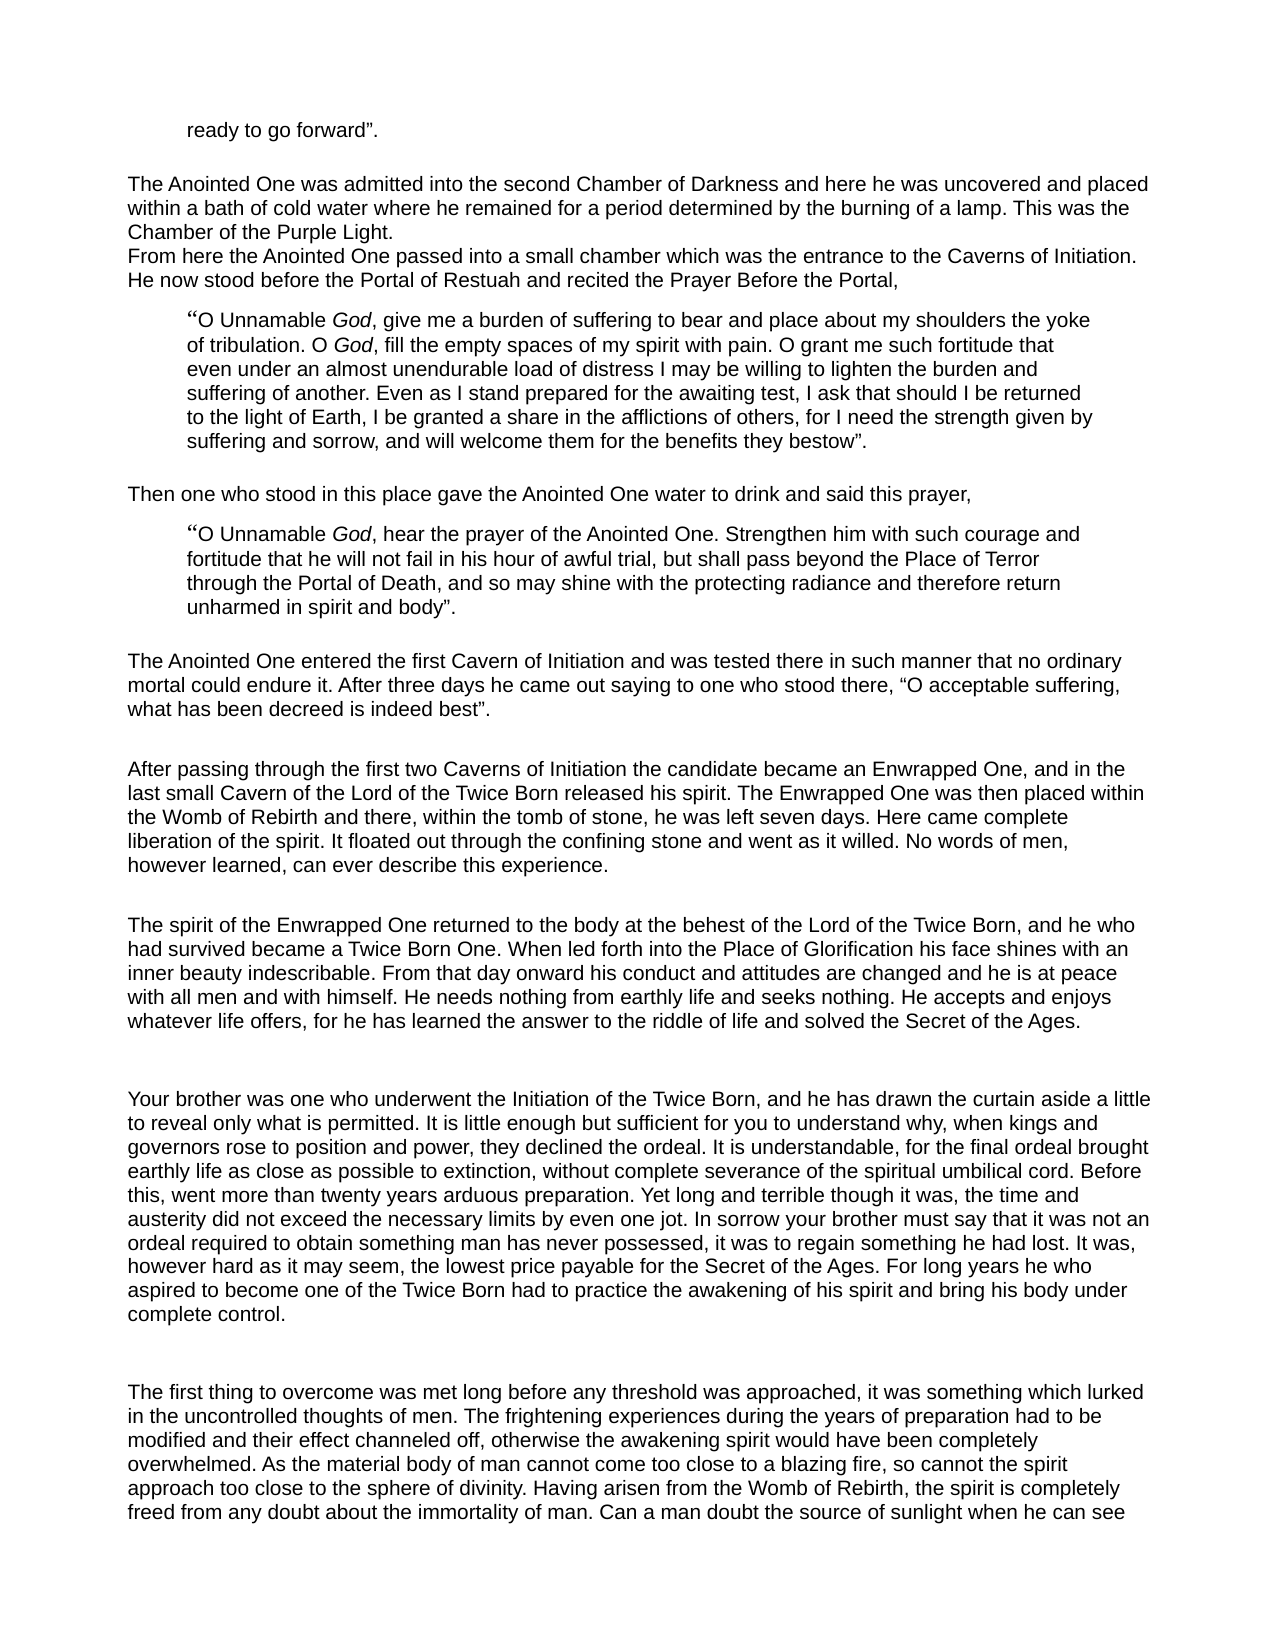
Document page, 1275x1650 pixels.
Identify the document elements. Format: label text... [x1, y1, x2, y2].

text Your brother was one who underwent the Initiation of the Twice Born, and he has drawn the curtain aside a little to reveal only what is permitted. It is little enough but sufficient for you to understand why, when kings and governors rose to position and power, they declined the ordeal. It is understandable, for the final ordeal brought earthly life as close as possible to extinction, without complete severance of the spiritual umbilical cord. Before this, went more than twenty years arduous preparation. Yet long and terrible though it was, the time and austerity did not exceed the necessary limits by even one jot. In sorrow your brother must say that it was not an ordeal required to obtain something man has never possessed, it was to regain something he had lost. It was, however hard as it may seem, the lowest price payable for the Secret of the Ages. For long years he who aspired to become one of the Twice Born had to practice the awakening of his spirit and bring his body under complete control. [127, 1087, 1154, 1326]
text Then one who stood in this place gave the Anointed One water to drink and said this prayer, [127, 482, 1154, 506]
text “O Unnamable God, hear the prayer of the Anointed One. Strengthen him with such courage and fortitude that he will not fail in his hour of awful trial, but shall pass beyond the Place of Terror through the Portal of Death, and so may shine with the protecting radiance and therefore return unharmed in spirit and body”. [187, 518, 1095, 619]
text After passing through the first two Caverns of Initiation the candidate became an Enwrapped One, and in the last small Cavern of the Lord of the Twice Born released his spirit. The Enwrapped One was then placed within the Womb of Rebirth and there, within the tomb of stone, he was left seven days. Here came complete liberation of the spirit. It floated out through the confining stone and went as it willed. No words of men, however learned, can ever describe this experience. [127, 733, 1154, 877]
text The Anointed One was admitted into the second Chamber of Darkness and here he was uncovered and placed within a bath of cold water where he remained for a period determined by the burning of a lamp. This was the Chamber of the Purple Light. From here the Anointed One passed into a small chamber which was the entrance to the Caverns of Initiation. He now stood before the Portal of Restuah and recited the Prayer Before the Portal, [127, 172, 1154, 291]
text The spirit of the Enwrapped One returned to the body at the behest of the Lord of the Twice Born, and he who had survived became a Twice Born One. When led forth into the Place of Glorification his face shines with an inner beauty indescribable. From that day onward his conduct and attitudes are changed and he is at peace with all men and with himself. He needs nothing from earthly life and seeks nothing. He accepts and enjoys whatever life offers, for he has learned the answer to the riddle of life and solved the Secret of the Ages. [127, 889, 1154, 1033]
text ready to go forward”. [187, 118, 1095, 142]
text The Anointed One entered the first Cavern of Initiation and was tested there in such manner that no ordinary mortal could endure it. After three days he came out saying to one who stood there, “O acceptable suffering, what has been decreed is indeed best”. [127, 648, 1154, 720]
text The first thing to overcome was met long before any threshold was approached, it was something which lurked in the uncontrolled thoughts of men. The frightening experiences during the years of preparation had to be modified and their effect channeled off, otherwise the awakening spirit would have been completely overwhelmed. As the material body of man cannot come too close to a blazing fire, so cannot the spirit approach too close to the sphere of divinity. Having arisen from the Womb of Rebirth, the spirit is completely freed from any doubt about the immortality of man. Can a man doubt the source of sunlight when he can see [127, 1380, 1154, 1524]
text “O Unnamable God, give me a burden of suffering to bear and place about my shoulders the yoke of tribulation. O God, fill the empty spaces of my spirit with pain. O grant me such fortitude that even under an almost unendurable load of distress I may be willing to lighten the burden and suffering of another. Even as I stand prepared for the awaiting test, I ask that should I be returned to the light of Earth, I be granted a share in the afflictions of others, for I need the strength given by suffering and sorrow, and will welcome them for the benefits they bestow”. [187, 304, 1095, 452]
